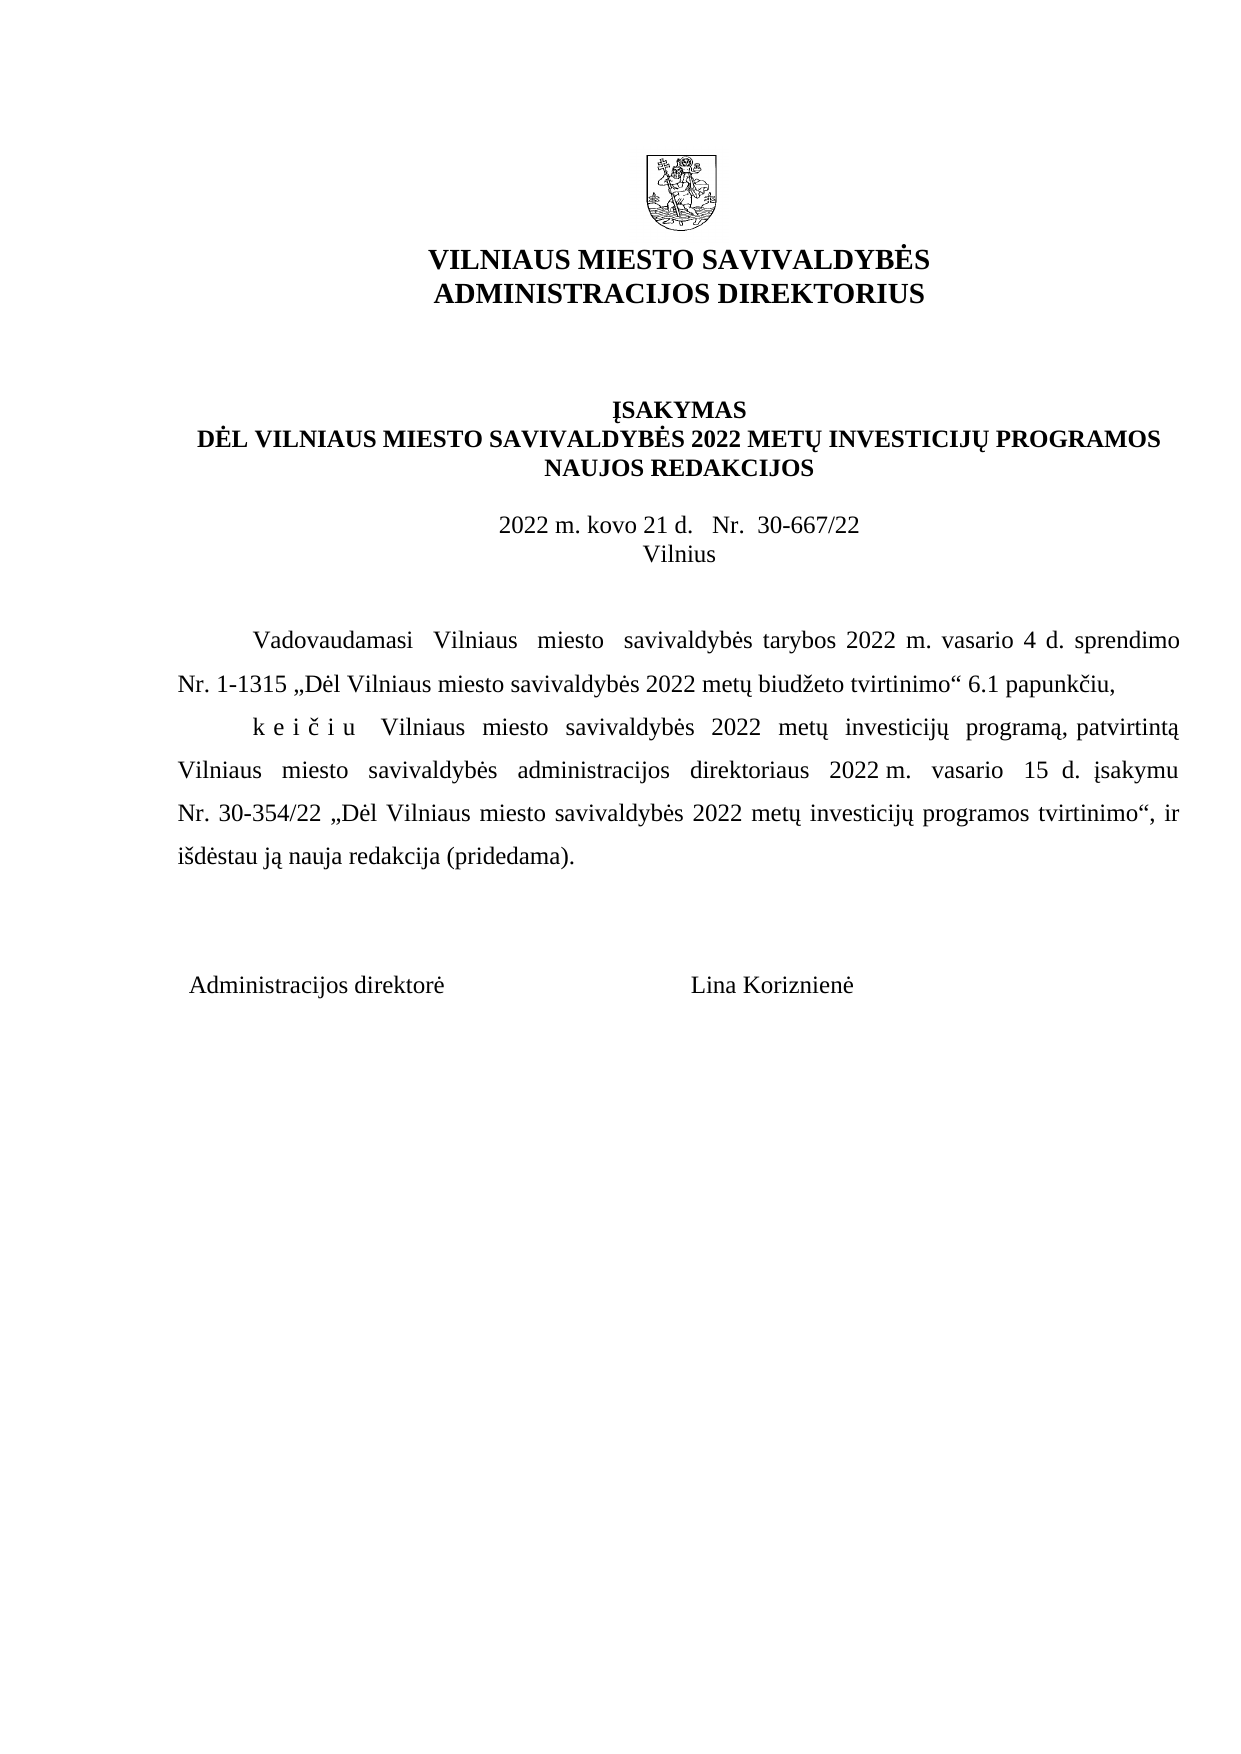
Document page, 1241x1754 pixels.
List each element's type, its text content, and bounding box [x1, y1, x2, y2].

text Administracijos direktorė Lina Koriznienė [188, 971, 1181, 999]
text k e i č i u Vilniaus miesto savivaldybės 2022 metų investicijų programą, patvirtintą Vilniaus miesto savivaldybės administracijos direktoriaus 2022 m. vasario 15 d. įsakymu Nr. 30-354/22 „Dėl Vilniaus miesto savivaldybės 2022 metų investicijų programos tvirtinimo“, ir išdėstau ją nauja redakcija (pridedama). [177, 712, 1181, 870]
text Vadovaudamasi Vilniaus miesto savivaldybės tarybos 2022 m. vasario 4 d. sprendimo Nr. 1-1315 „Dėl Vilniaus miesto savivaldybės 2022 metų biudžeto tvirtinimo“ 6.1 papunkčiu, [177, 626, 1181, 697]
text Vilnius [177, 539, 1181, 568]
text 2022 m. kovo 21 d. Nr. 30-667/22 [177, 511, 1181, 539]
text VILNIAUS MIESTO SAVIVALDYBĖS [177, 242, 1181, 276]
text ADMINISTRACIJOS DIREKTORIUS [177, 276, 1181, 309]
text DĖL VILNIAUS MIESTO SAVIVALDYBĖS 2022 METŲ INVESTICIJŲ PROGRAMOS NAUJOS REDAKCIJOS [177, 424, 1181, 482]
text ĮSAKYMAS [177, 396, 1181, 424]
